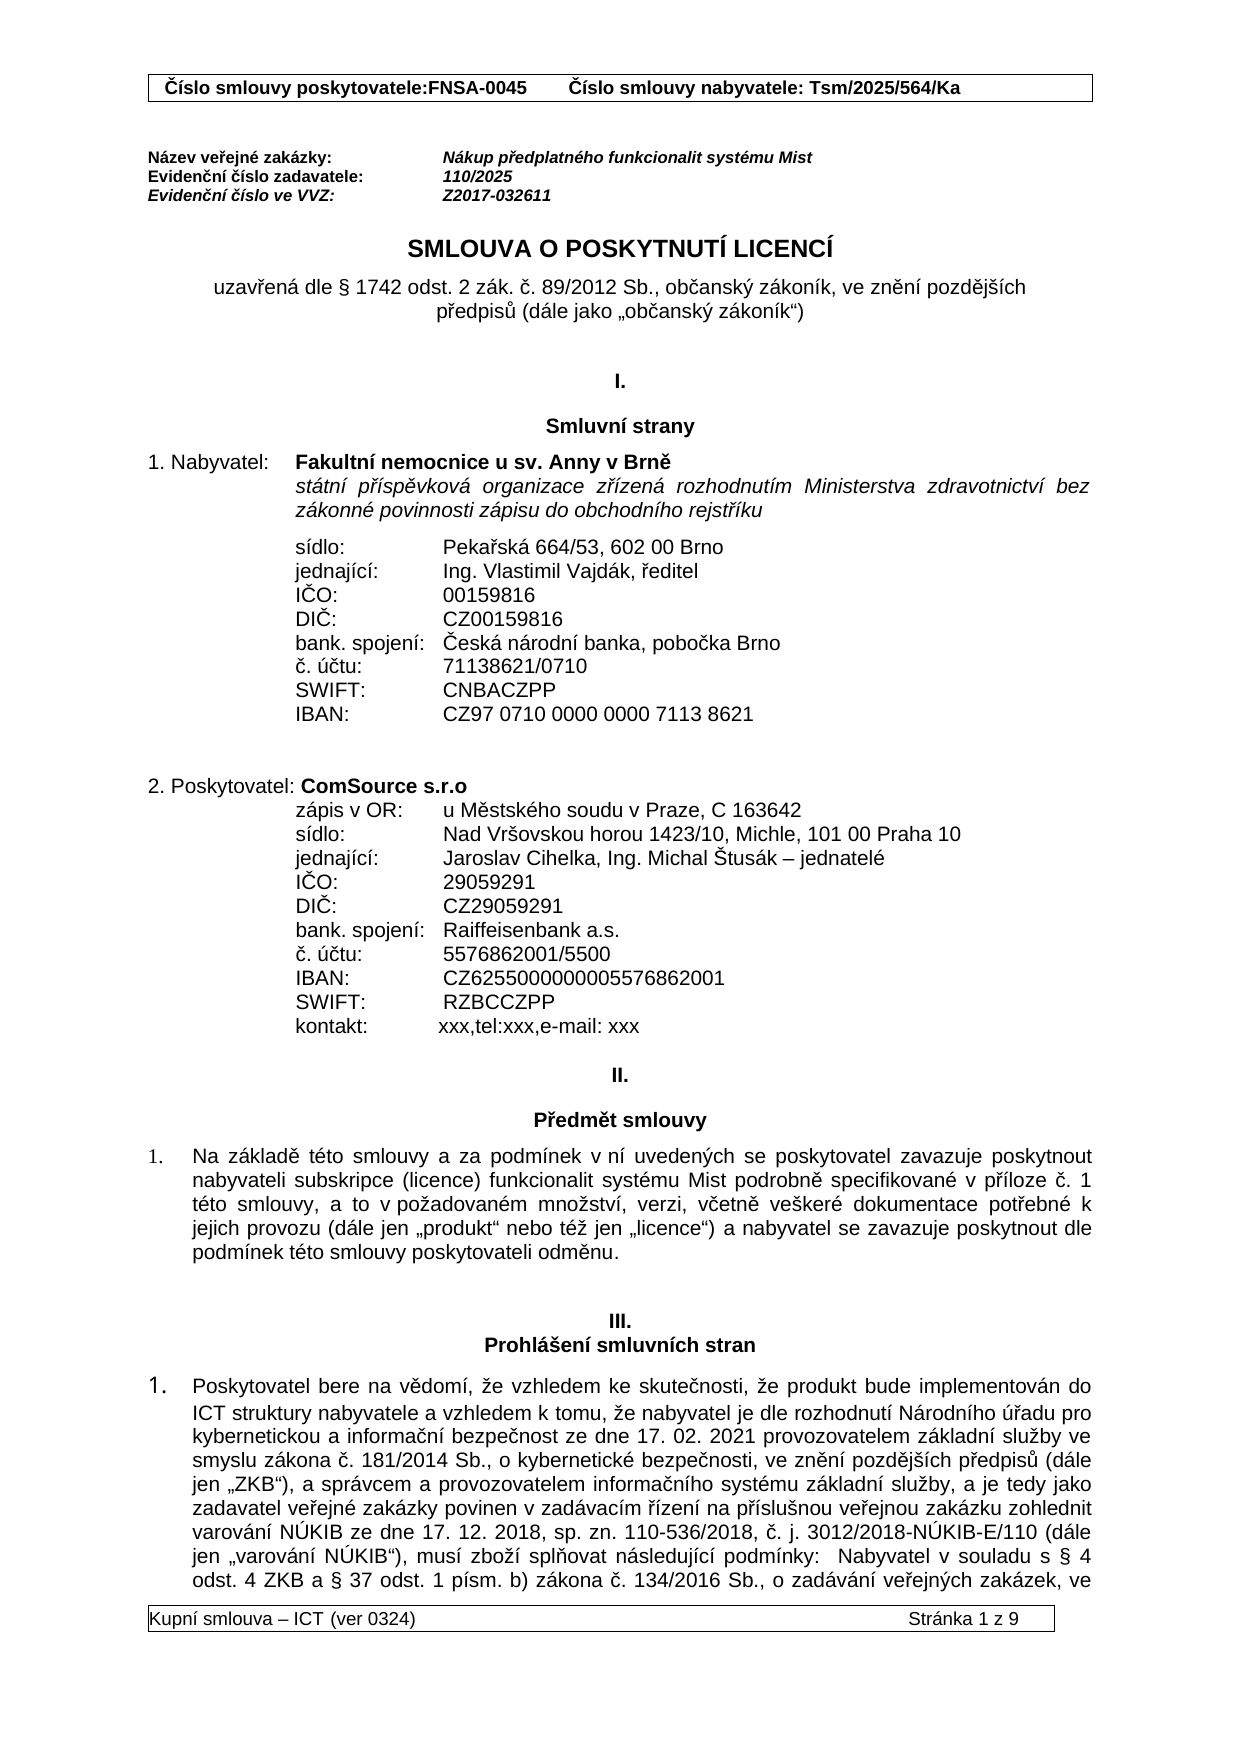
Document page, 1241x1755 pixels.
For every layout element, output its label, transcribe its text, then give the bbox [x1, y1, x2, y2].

text Prohlášení smluvních stran [148, 1333, 1093, 1357]
text IČO: 29059291 [222, 870, 1093, 894]
list Poskytovatel bere na vědomí, že vzhledem ke skutečnosti, že produkt bude implementován do ICT struktury nabyvatele a vzhledem k tomu, že nabyvatel je dle rozhodnutí Národního úřadu pro kybernetickou a informační bezpečnost ze dne 17. 02. 2021 provozovatelem základní služby ve smyslu zákona č. 181/2014 Sb., o kybernetické bezpečnosti, ve znění pozdějších předpisů (dále jen „ZKB“), a správcem a provozovatelem informačního systému základní služby, a je tedy jako zadavatel veřejné zakázky povinen v zadávacím řízení na příslušnou veřejnou zakázku zohlednit varování NÚKIB ze dne 17. 12. 2018, sp. zn. 110-536/2018, č. j. 3012/2018-NÚKIB-E/110 (dále jen „varování NÚKIB“), musí zboží splňovat následující podmínky: Nabyvatel v souladu s § 4 odst. 4 ZKB a § 37 odst. 1 písm. b) zákona č. 134/2016 Sb., o zadávání veřejných zakázek, ve [148, 1369, 1093, 1592]
text IBAN: CZ97 0710 0000 0000 7113 8621 [221, 702, 1093, 726]
text DIČ: CZ00159816 [221, 606, 1093, 630]
text jednající: Ing. Vlastimil Vajdák, ředitel [221, 558, 1093, 582]
text č. účtu: 5576862001/5500 [222, 942, 1093, 966]
text II. [148, 1063, 1093, 1087]
text III. [148, 1309, 1093, 1333]
text státní příspěvková organizace zřízená rozhodnutím Ministerstva zdravotnictví bez zákonné povinnosti zápisu do obchodního rejstříku [295, 474, 1093, 522]
text SWIFT: CNBACZPP [221, 678, 1093, 702]
text jednající: Jaroslav Cihelka, Ing. Michal Štusák – jednatelé [222, 846, 1093, 870]
text kontakt: xxx,tel:xxx,e-mail: xxx [221, 1014, 1093, 1038]
text 1. Nabyvatel: Fakultní nemocnice u sv. Anny v Brně [148, 450, 1093, 474]
text bank. spojení: Raiffeisenbank a.s. [222, 918, 1093, 942]
text IČO: 00159816 [221, 582, 1093, 606]
text sídlo: Nad Vršovskou horou 1423/10, Michle, 101 00 Praha 10 [222, 822, 1093, 846]
text Název veřejné zakázky: Nákup předplatného funkcionalit systému Mist [148, 148, 1093, 167]
text IBAN: CZ6255000000005576862001 [222, 966, 1093, 990]
text Smluvní strany [148, 414, 1093, 438]
text SMLOUVA O POSKYTNUTÍ LICENCÍ [148, 234, 1093, 263]
text bank. spojení: Česká národní banka, pobočka Brno [221, 630, 1093, 654]
list Na základě této smlouvy a za podmínek v ní uvedených se poskytovatel zavazuje poskytnout nabyvateli subskripce (licence) funkcionalit systému Mist podrobně specifikované v příloze č. 1 této smlouvy, a to v požadovaném množství, verzi, včetně veškeré dokumentace potřebné k jejich provozu (dále jen „produkt“ nebo též jen „licence“) a nabyvatel se zavazuje poskytnout dle podmínek této smlouvy poskytovateli odměnu. [148, 1144, 1093, 1264]
text č. účtu: 71138621/0710 [221, 654, 1093, 678]
text zápis v OR: u Městského soudu v Praze, C 163642 [222, 798, 1093, 822]
text sídlo: Pekařská 664/53, 602 00 Brno [221, 534, 1093, 558]
text 2. Poskytovatel: ComSource s.r.o [148, 774, 1093, 798]
text Evidenční číslo zadavatele: 110/2025 [148, 167, 1093, 186]
text Evidenční číslo ve VVZ: Z2017-032611 [148, 186, 1093, 205]
text SWIFT: RZBCCZPP [222, 990, 1093, 1014]
text I. [148, 369, 1093, 393]
text DIČ: CZ29059291 [222, 894, 1093, 918]
text uzavřená dle § 1742 odst. 2 zák. č. 89/2012 Sb., občanský zákoník, ve znění pozdějších předpisů (dále jako „občanský zákoník“) [148, 275, 1093, 323]
subtitle Předmět smlouvy [148, 1107, 1093, 1131]
